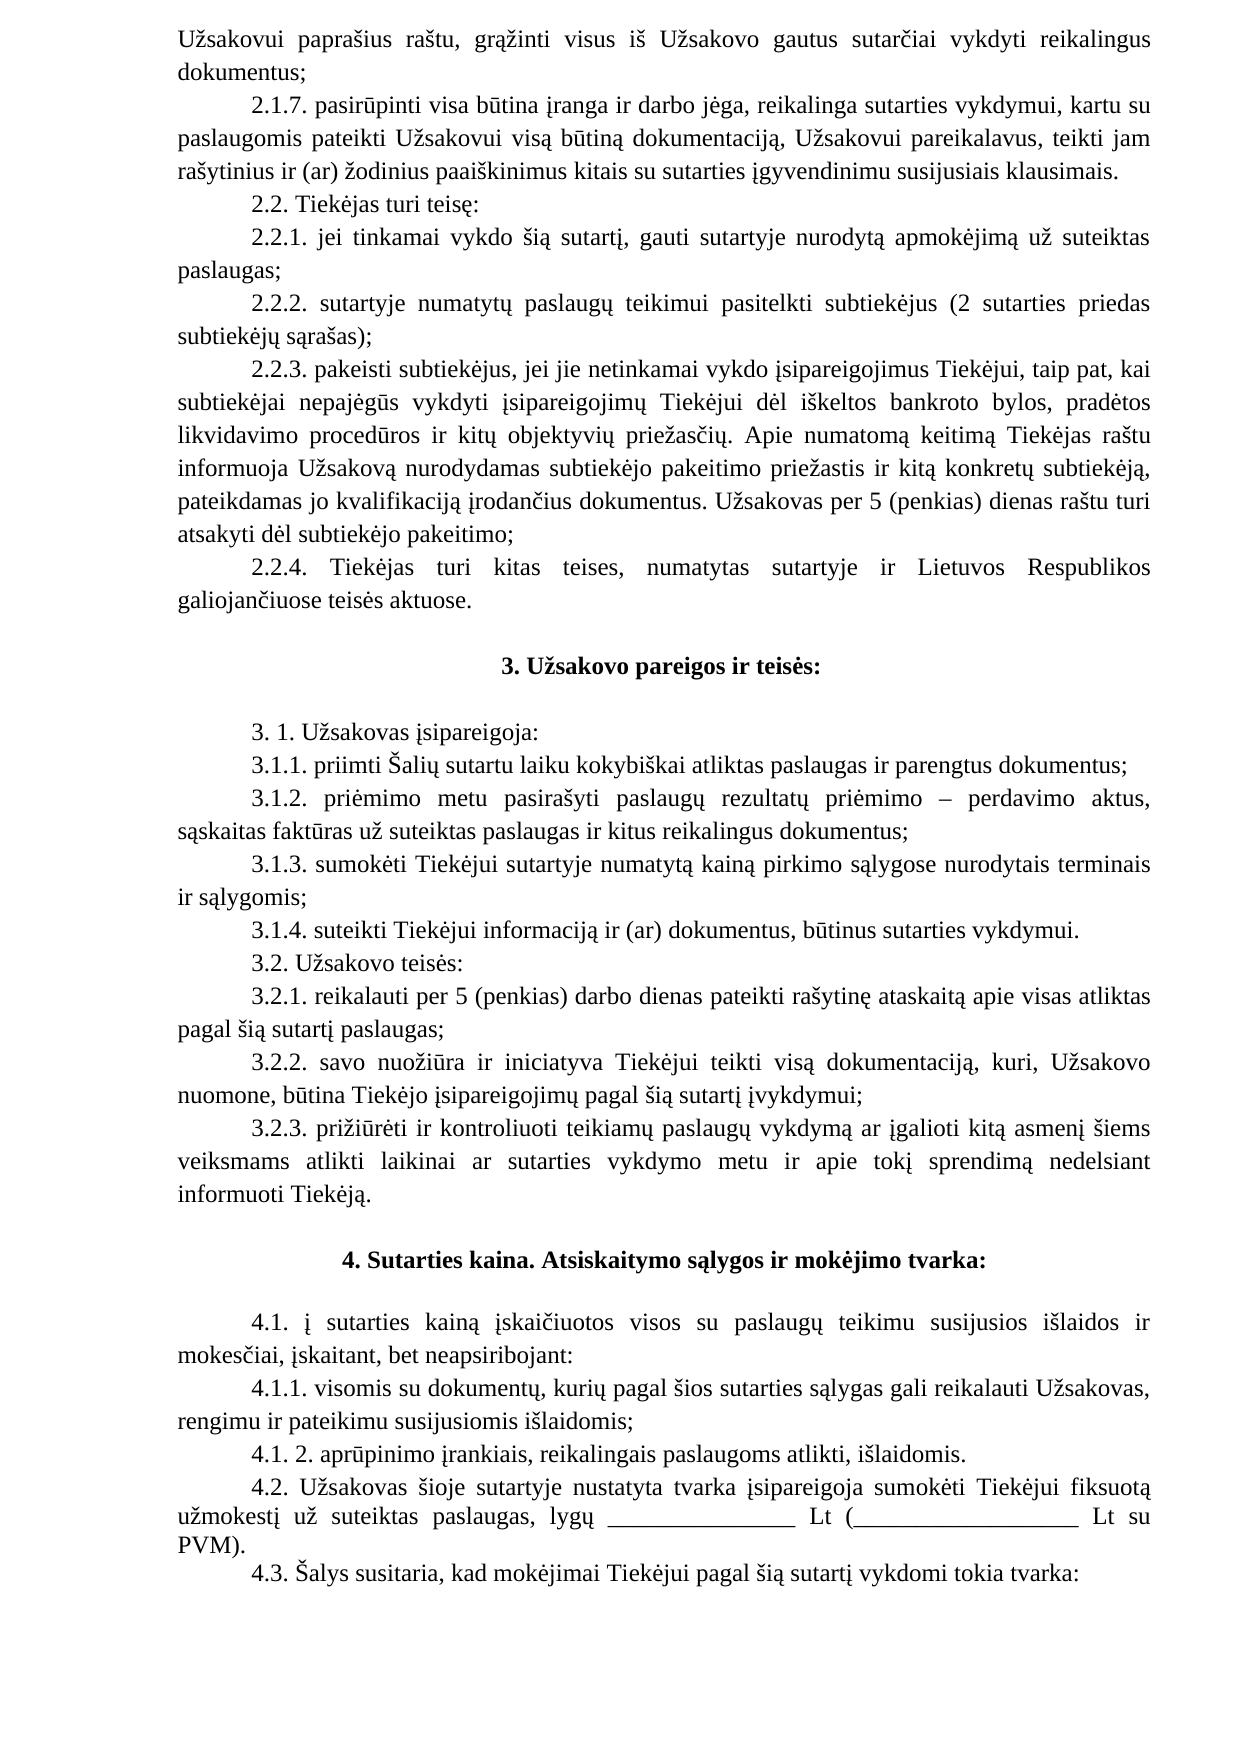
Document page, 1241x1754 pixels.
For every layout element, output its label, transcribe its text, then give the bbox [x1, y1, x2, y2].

text 3.1.4. suteikti Tiekėjui informaciją ir (ar) dokumentus, būtinus sutarties vykdymui. [177, 915, 1151, 944]
text 2.1.7. pasirūpinti visa būtina įranga ir darbo jėga, reikalinga sutarties vykdymui, kartu su paslaugomis pateikti Užsakovui visą būtiną dokumentaciją, Užsakovui pareikalavus, teikti jam rašytinius ir (ar) žodinius paaiškinimus kitais su sutarties įgyvendinimu susijusiais klausimais. [177, 90, 1151, 184]
text 3.2.2. savo nuožiūra ir iniciatyva Tiekėjui teikti visą dokumentaciją, kuri, Užsakovo nuomone, būtina Tiekėjo įsipareigojimų pagal šią sutartį įvykdymui; [177, 1047, 1151, 1109]
text 4.3. Šalys susitaria, kad mokėjimai Tiekėjui pagal šią sutartį vykdomi tokia tvarka: [177, 1558, 1151, 1587]
text 3. 1. Užsakovas įsipareigoja: [177, 717, 1151, 746]
text 2.2.2. sutartyje numatytų paslaugų teikimui pasitelkti subtiekėjus (2 sutarties priedas subtiekėjų sąrašas); [177, 288, 1151, 349]
text 2.2.3. pakeisti subtiekėjus, jei jie netinkamai vykdo įsipareigojimus Tiekėjui, taip pat, kai subtiekėjai nepajėgūs vykdyti įsipareigojimų Tiekėjui dėl iškeltos bankroto bylos, pradėtos likvidavimo procedūros ir kitų objektyvių priežasčių. Apie numatomą keitimą Tiekėjas raštu informuoja Užsakovą nurodydamas subtiekėjo pakeitimo priežastis ir kitą konkretų subtiekėją, pateikdamas jo kvalifikaciją įrodančius dokumentus. Užsakovas per 5 (penkias) dienas raštu turi atsakyti dėl subtiekėjo pakeitimo; [177, 354, 1151, 548]
text 3. Užsakovo pareigos ir teisės: [177, 651, 1151, 680]
text 2.2.4. Tiekėjas turi kitas teises, numatytas sutartyje ir Lietuvos Respublikos galiojančiuose teisės aktuose. [177, 552, 1151, 614]
text 2.2.1. jei tinkamai vykdo šią sutartį, gauti sutartyje nurodytą apmokėjimą už suteiktas paslaugas; [177, 222, 1151, 283]
text 3.2.1. reikalauti per 5 (penkias) darbo dienas pateikti rašytinę ataskaitą apie visas atliktas pagal šią sutartį paslaugas; [177, 981, 1151, 1043]
text 4.1.1. visomis su dokumentų, kurių pagal šios sutarties sąlygas gali reikalauti Užsakovas, rengimu ir pateikimu susijusiomis išlaidomis; [177, 1373, 1151, 1435]
text 3.2.3. prižiūrėti ir kontroliuoti teikiamų paslaugų vykdymą ar įgalioti kitą asmenį šiems veiksmams atlikti laikinai ar sutarties vykdymo metu ir apie tokį sprendimą nedelsiant informuoti Tiekėją. [177, 1113, 1151, 1208]
text 3.2. Užsakovo teisės: [177, 948, 1151, 977]
text 4.1. 2. aprūpinimo įrankiais, reikalingais paslaugoms atlikti, išlaidomis. [177, 1439, 1151, 1468]
text Užsakovui paprašius raštu, grąžinti visus iš Užsakovo gautus sutarčiai vykdyti reikalingus dokumentus; [177, 24, 1151, 85]
text 4.1. į sutarties kainą įskaičiuotos visos su paslaugų teikimu susijusios išlaidos ir mokesčiai, įskaitant, bet neapsiribojant: [177, 1307, 1151, 1369]
text 4.2. Užsakovas šioje sutartyje nustatyta tvarka įsipareigoja sumokėti Tiekėjui fiksuotą užmokestį už suteiktas paslaugas, lygų _______________ Lt (__________________ Lt su PVM). [177, 1472, 1151, 1558]
text 3.1.2. priėmimo metu pasirašyti paslaugų rezultatų priėmimo – perdavimo aktus, sąskaitas faktūras už suteiktas paslaugas ir kitus reikalingus dokumentus; [177, 783, 1151, 845]
text 4. Sutarties kaina. Atsiskaitymo sąlygos ir mokėjimo tvarka: [177, 1245, 1151, 1274]
text 3.1.3. sumokėti Tiekėjui sutartyje numatytą kainą pirkimo sąlygose nurodytais terminais ir sąlygomis; [177, 849, 1151, 911]
text 3.1.1. priimti Šalių sutartu laiku kokybiškai atliktas paslaugas ir parengtus dokumentus; [177, 750, 1151, 779]
text 2.2. Tiekėjas turi teisę: [222, 189, 1151, 217]
